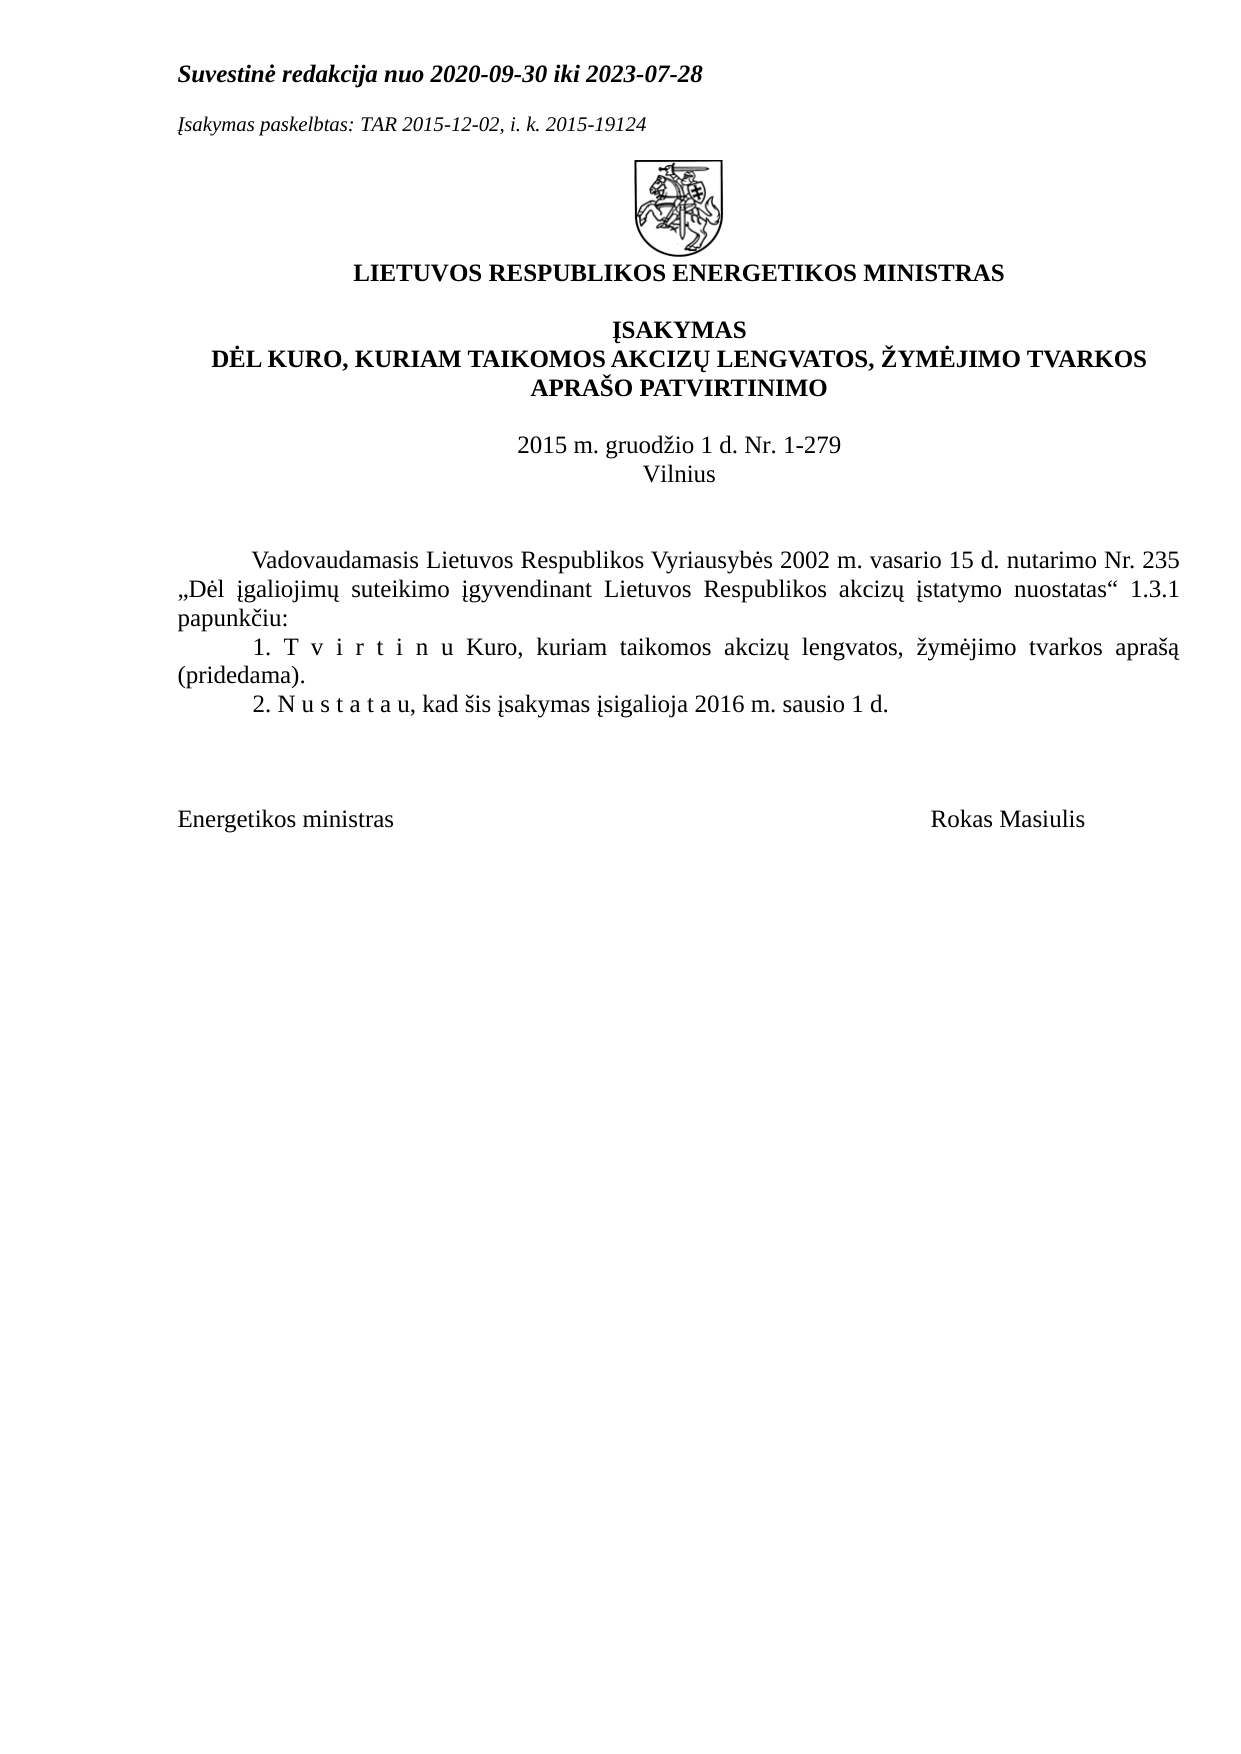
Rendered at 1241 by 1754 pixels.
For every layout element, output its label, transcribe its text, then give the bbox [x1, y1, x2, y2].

text LIETUVOS RESPUBLIKOS ENERGETIKOS MINISTRAS [177, 258, 1181, 287]
text 2. N u s t a t a u, kad šis įsakymas įsigalioja 2016 m. sausio 1 d. [177, 689, 1181, 718]
text Įsakymas paskelbtas: TAR 2015-12-02, i. k. 2015-19124 [177, 112, 1181, 136]
text įsakymas [177, 316, 1181, 344]
text 2015 m. gruodžio 1 d. Nr. 1-279 [177, 431, 1181, 459]
text Suvestinė redakcija nuo 2020-09-30 iki 2023-07-28 [177, 59, 1181, 88]
text Energetikos ministras Rokas Masiulis [177, 804, 1181, 833]
text Vilnius [177, 459, 1181, 488]
text Vadovaudamasis Lietuvos Respublikos Vyriausybės 2002 m. vasario 15 d. nutarimo Nr. 235 „Dėl įgaliojimų suteikimo įgyvendinant Lietuvos Respublikos akcizų įstatymo nuostatas“ 1.3.1 papunkčiu: [177, 546, 1181, 632]
text DĖL KURO, KURIAM TAIKOMOS AKCIZŲ LENGVATOS, ŽYMĖJIMO TVARKOS APRAŠO PATVIRTINIMO [177, 344, 1181, 402]
text 1. T v i r t i n u Kuro, kuriam taikomos akcizų lengvatos, žymėjimo tvarkos aprašą (pridedama). [177, 632, 1181, 689]
